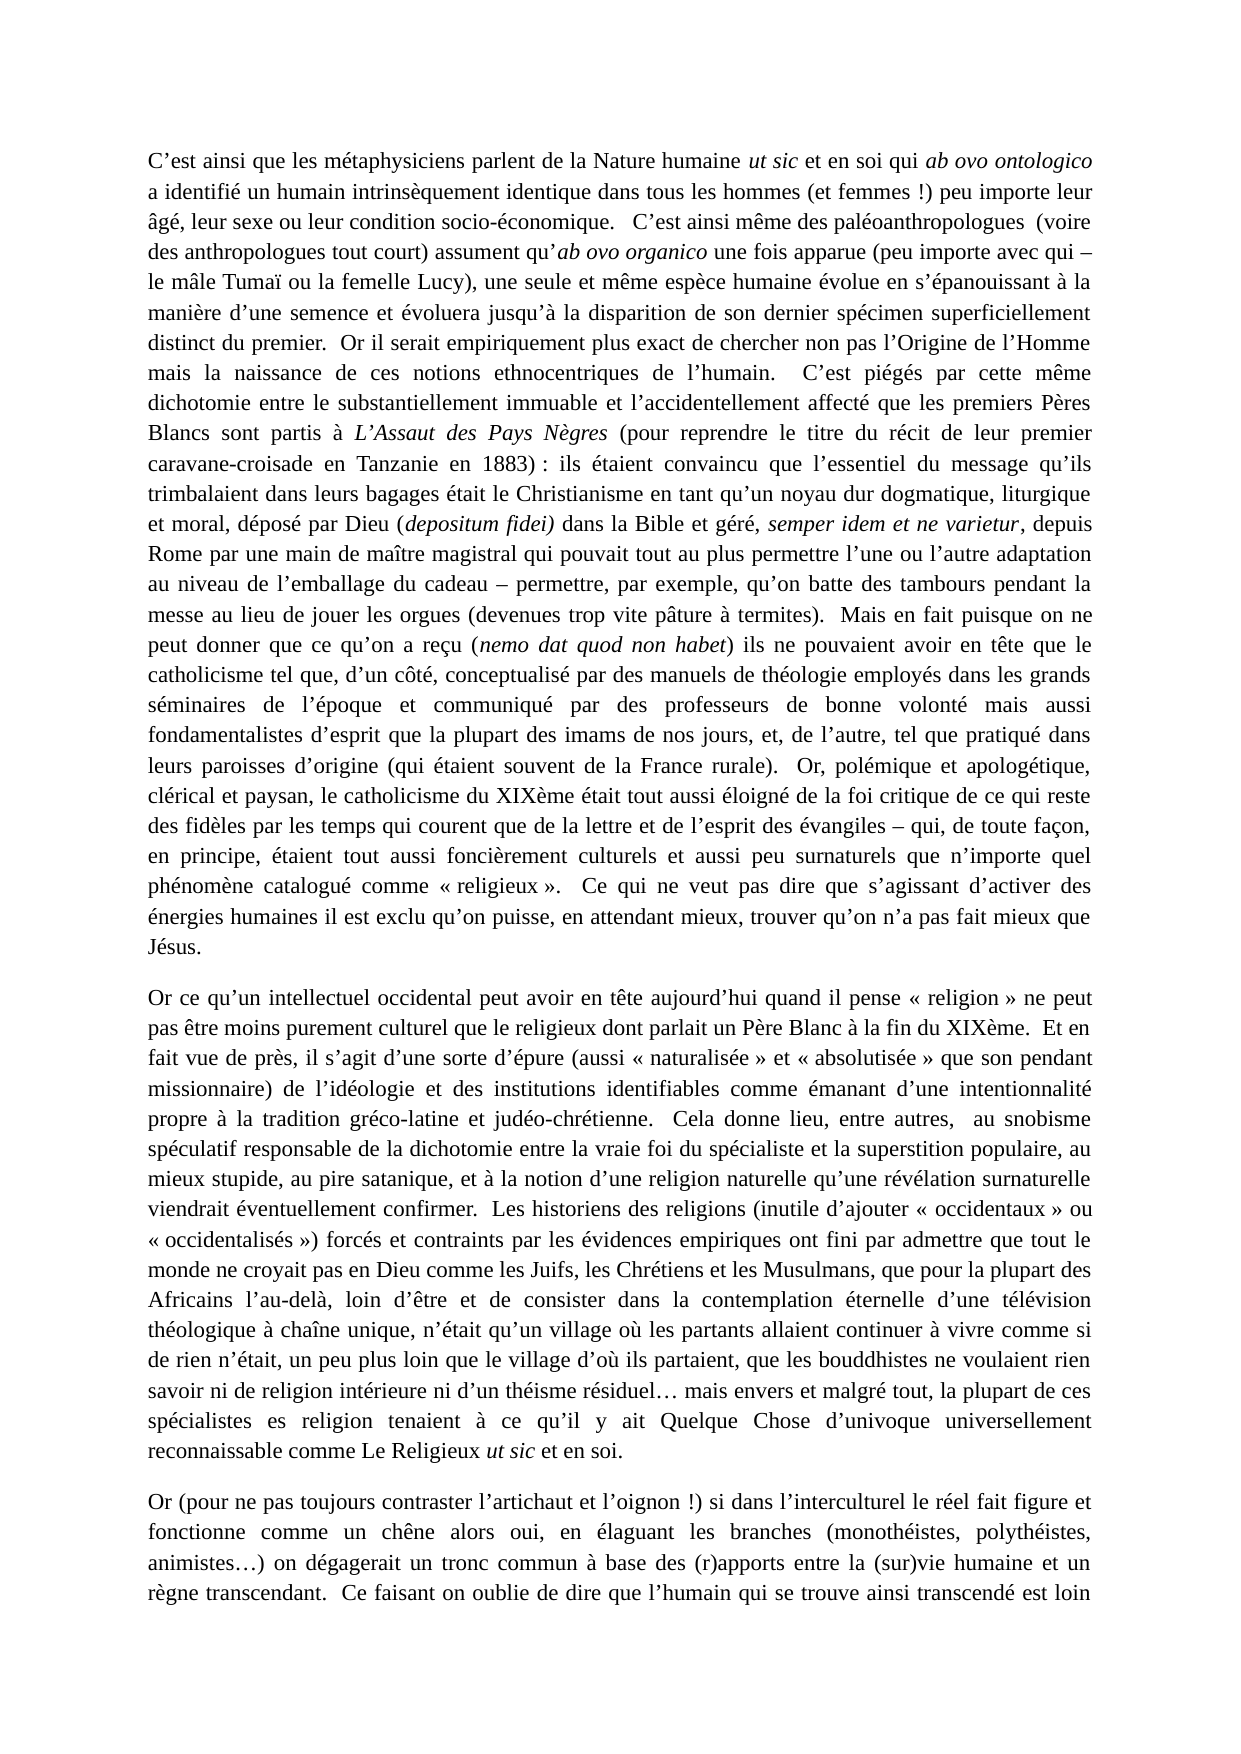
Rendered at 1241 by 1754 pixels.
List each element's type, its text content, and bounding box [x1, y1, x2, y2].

text C’est ainsi que les métaphysiciens parlent de la Nature humaine ut sic et en soi qui ab ovo ontologico a identifié un humain intrinsèquement identique dans tous les hommes (et femmes !) peu importe leur âgé, leur sexe ou leur condition socio-économique. C’est ainsi même des paléoanthropologues (voire des anthropologues tout court) assument qu’ab ovo organico une fois apparue (peu importe avec qui – le mâle Tumaï ou la femelle Lucy), une seule et même espèce humaine évolue en s’épanouissant à la manière d’une semence et évoluera jusqu’à la disparition de son dernier spécimen superficiellement distinct du premier. Or il serait empiriquement plus exact de chercher non pas l’Origine de l’Homme mais la naissance de ces notions ethnocentriques de l’humain. C’est piégés par cette même dichotomie entre le substantiellement immuable et l’accidentellement affecté que les premiers Pères Blancs sont partis à L’Assaut des Pays Nègres (pour reprendre le titre du récit de leur premier caravane-croisade en Tanzanie en 1883) : ils étaient convaincu que l’essentiel du message qu’ils trimbalaient dans leurs bagages était le Christianisme en tant qu’un noyau dur dogmatique, liturgique et moral, déposé par Dieu (depositum fidei) dans la Bible et géré, semper idem et ne varietur, depuis Rome par une main de maître magistral qui pouvait tout au plus permettre l’une ou l’autre adaptation au niveau de l’emballage du cadeau – permettre, par exemple, qu’on batte des tambours pendant la messe au lieu de jouer les orgues (devenues trop vite pâture à termites). Mais en fait puisque on ne peut donner que ce qu’on a reçu (nemo dat quod non habet) ils ne pouvaient avoir en tête que le catholicisme tel que, d’un côté, conceptualisé par des manuels de théologie employés dans les grands séminaires de l’époque et communiqué par des professeurs de bonne volonté mais aussi fondamentalistes d’esprit que la plupart des imams de nos jours, et, de l’autre, tel que pratiqué dans leurs paroisses d’origine (qui étaient souvent de la France rurale). Or, polémique et apologétique, clérical et paysan, le catholicisme du XIXème était tout aussi éloigné de la foi critique de ce qui reste des fidèles par les temps qui courent que de la lettre et de l’esprit des évangiles – qui, de toute façon, en principe, étaient tout aussi foncièrement culturels et aussi peu surnaturels que n’importe quel phénomène catalogué comme « religieux ». Ce qui ne veut pas dire que s’agissant d’activer des énergies humaines il est exclu qu’on puisse, en attendant mieux, trouver qu’on n’a pas fait mieux que Jésus. [148, 148, 1093, 959]
text Or (pour ne pas toujours contraster l’artichaut et l’oignon !) si dans l’interculturel le réel fait figure et fonctionne comme un chêne alors oui, en élaguant les branches (monothéistes, polythéistes, animistes…) on dégagerait un tronc commun à base des (r)apports entre la (sur)vie humaine et un règne transcendant. Ce faisant on oublie de dire que l’humain qui se trouve ainsi transcendé est loin [148, 1488, 1093, 1605]
text Or ce qu’un intellectuel occidental peut avoir en tête aujourd’hui quand il pense « religion » ne peut pas être moins purement culturel que le religieux dont parlait un Père Blanc à la fin du XIXème. Et en fait vue de près, il s’agit d’une sorte d’épure (aussi « naturalisée » et « absolutisée » que son pendant missionnaire) de l’idéologie et des institutions identifiables comme émanant d’une intentionnalité propre à la tradition gréco-latine et judéo-chrétienne. Cela donne lieu, entre autres, au snobisme spéculatif responsable de la dichotomie entre la vraie foi du spécialiste et la superstition populaire, au mieux stupide, au pire satanique, et à la notion d’une religion naturelle qu’une révélation surnaturelle viendrait éventuellement confirmer. Les historiens des religions (inutile d’ajouter « occidentaux » ou « occidentalisés ») forcés et contraints par les évidences empiriques ont fini par admettre que tout le monde ne croyait pas en Dieu comme les Juifs, les Chrétiens et les Musulmans, que pour la plupart des Africains l’au-delà, loin d’être et de consister dans la contemplation éternelle d’une télévision théologique à chaîne unique, n’était qu’un village où les partants allaient continuer à vivre comme si de rien n’était, un peu plus loin que le village d’où ils partaient, que les bouddhistes ne voulaient rien savoir ni de religion intérieure ni d’un théisme résiduel… mais envers et malgré tout, la plupart de ces spécialistes es religion tenaient à ce qu’il y ait Quelque Chose d’univoque universellement reconnaissable comme Le Religieux ut sic et en soi. [148, 984, 1093, 1463]
